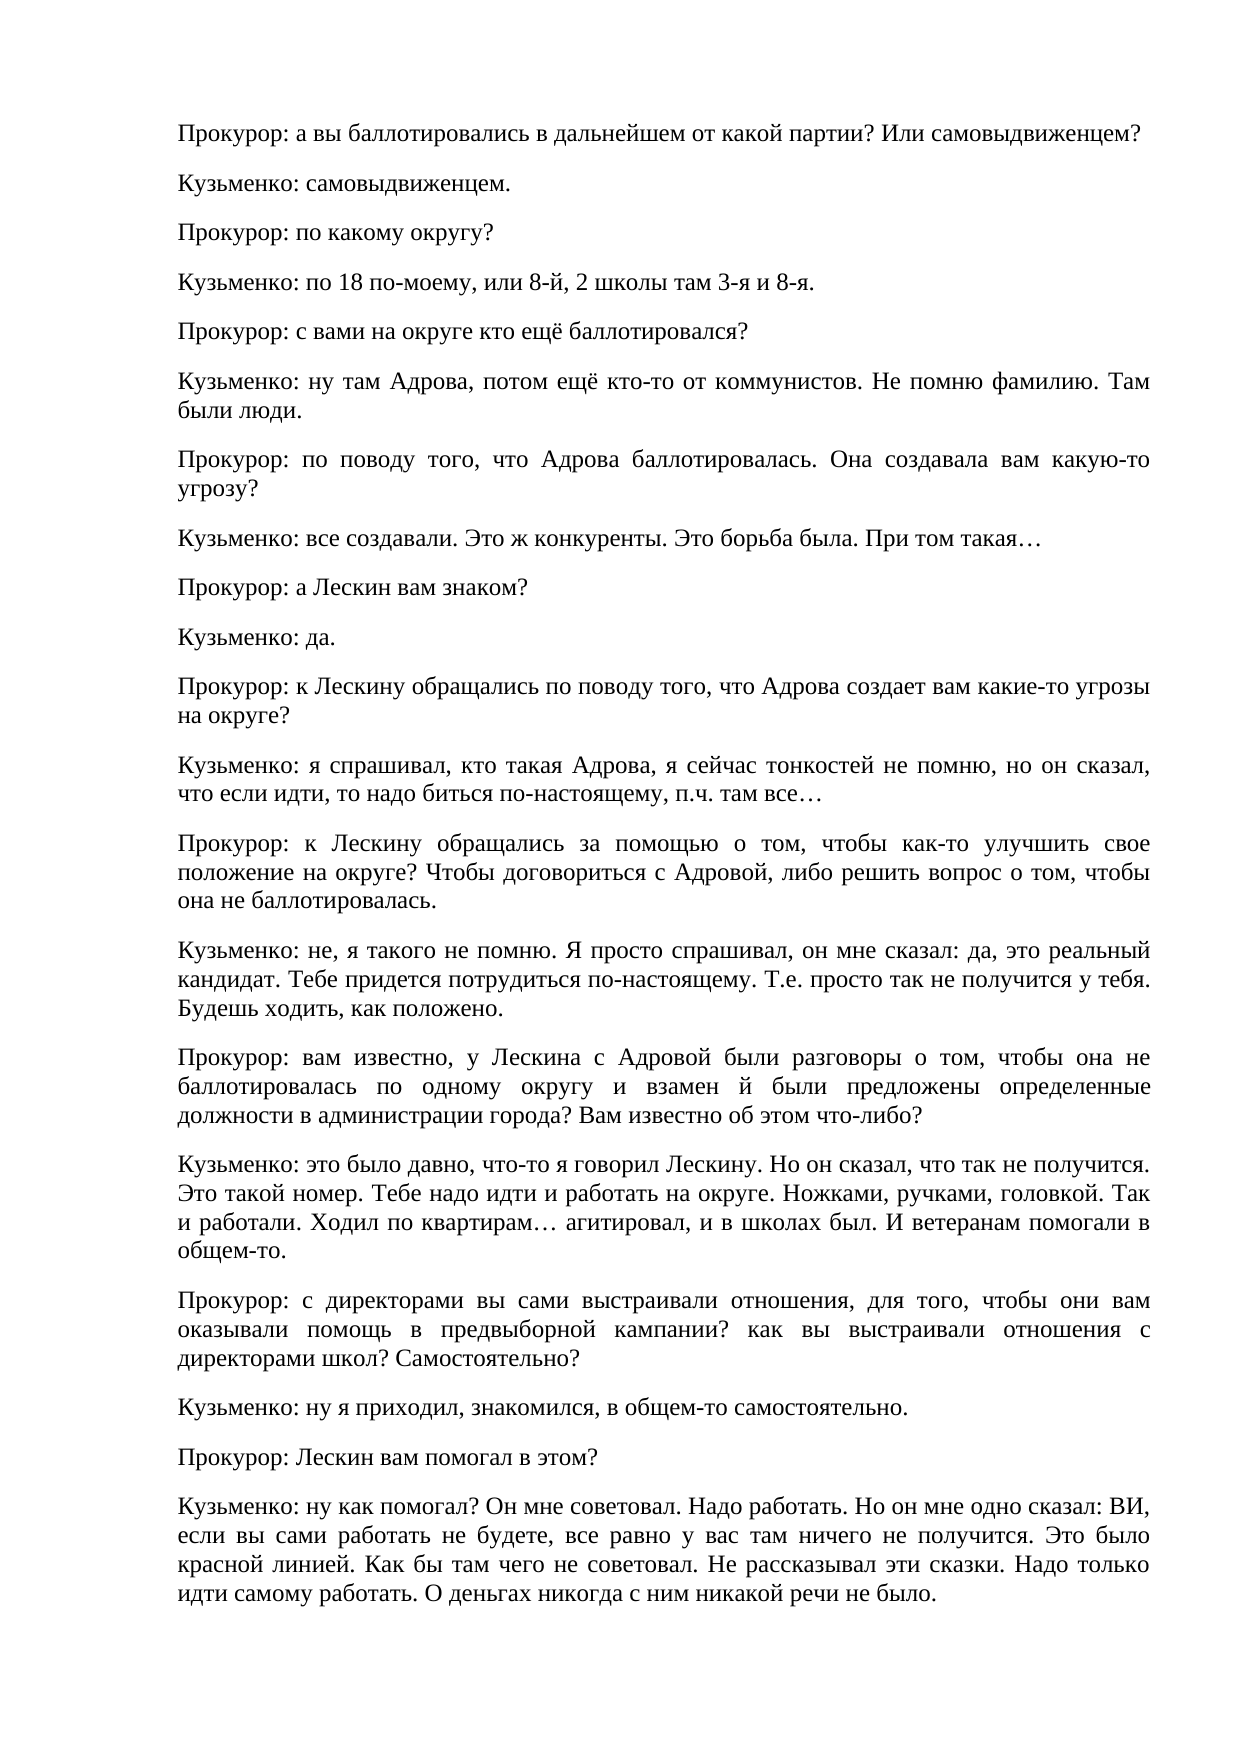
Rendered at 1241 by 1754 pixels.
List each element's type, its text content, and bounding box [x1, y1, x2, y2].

text Прокурор: а вы баллотировались в дальнейшем от какой партии? Или самовыдвиженцем? [177, 118, 1152, 147]
text Прокурор: к Лескину обращались по поводу того, что Адрова создает вам какие-то угрозы на округе? [177, 671, 1152, 729]
text Кузьменко: да. [177, 622, 1152, 651]
text Кузьменко: самовыдвиженцем. [177, 168, 1152, 196]
text Кузьменко: все создавали. Это ж конкуренты. Это борьба была. При том такая… [177, 523, 1152, 551]
text Прокурор: по какому округу? [177, 217, 1152, 246]
text Прокурор: к Лескину обращались за помощью о том, чтобы как-то улучшить свое положение на округе? Чтобы договориться с Адровой, либо решить вопрос о том, чтобы она не баллотировалась. [177, 828, 1152, 914]
text Прокурор: с вами на округе кто ещё баллотировался? [177, 316, 1152, 345]
text Прокурор: по поводу того, что Адрова баллотировалась. Она создавала вам какую-то угрозу? [177, 444, 1152, 502]
text Кузьменко: не, я такого не помню. Я просто спрашивал, он мне сказал: да, это реальный кандидат. Тебе придется потрудиться по-настоящему. Т.е. просто так не получится у тебя. Будешь ходить, как положено. [177, 935, 1152, 1021]
text Кузьменко: ну там Адрова, потом ещё кто-то от коммунистов. Не помню фамилию. Там были люди. [177, 366, 1152, 423]
text Прокурор: с директорами вы сами выстраивали отношения, для того, чтобы они вам оказывали помощь в предвыборной кампании? как вы выстраивали отношения с директорами школ? Самостоятельно? [177, 1285, 1152, 1371]
text Кузьменко: ну я приходил, знакомился, в общем-то самостоятельно. [177, 1392, 1152, 1421]
text Кузьменко: это было давно, что-то я говорил Лескину. Но он сказал, что так не получится. Это такой номер. Тебе надо идти и работать на округе. Ножками, ручками, головкой. Так и работали. Ходил по квартирам… агитировал, и в школах был. И ветеранам помогали в общем-то. [177, 1149, 1152, 1264]
text Прокурор: Лескин вам помогал в этом? [177, 1442, 1152, 1471]
text Прокурор: вам известно, у Лескина с Адровой были разговоры о том, чтобы она не баллотировалась по одному округу и взамен й были предложены определенные должности в администрации города? Вам известно об этом что-либо? [177, 1042, 1152, 1128]
text Прокурор: а Лескин вам знаком? [177, 572, 1152, 601]
text Кузьменко: я спрашивал, кто такая Адрова, я сейчас тонкостей не помню, но он сказал, что если идти, то надо биться по-настоящему, п.ч. там все… [177, 750, 1152, 807]
text Кузьменко: ну как помогал? Он мне советовал. Надо работать. Но он мне одно сказал: ВИ, если вы сами работать не будете, все равно у вас там ничего не получится. Это было красной линией. Как бы там чего не советовал. Не рассказывал эти сказки. Надо только идти самому работать. О деньгах никогда с ним никакой речи не было. [177, 1491, 1152, 1606]
text Кузьменко: по 18 по-моему, или 8-й, 2 школы там 3-я и 8-я. [177, 267, 1152, 296]
